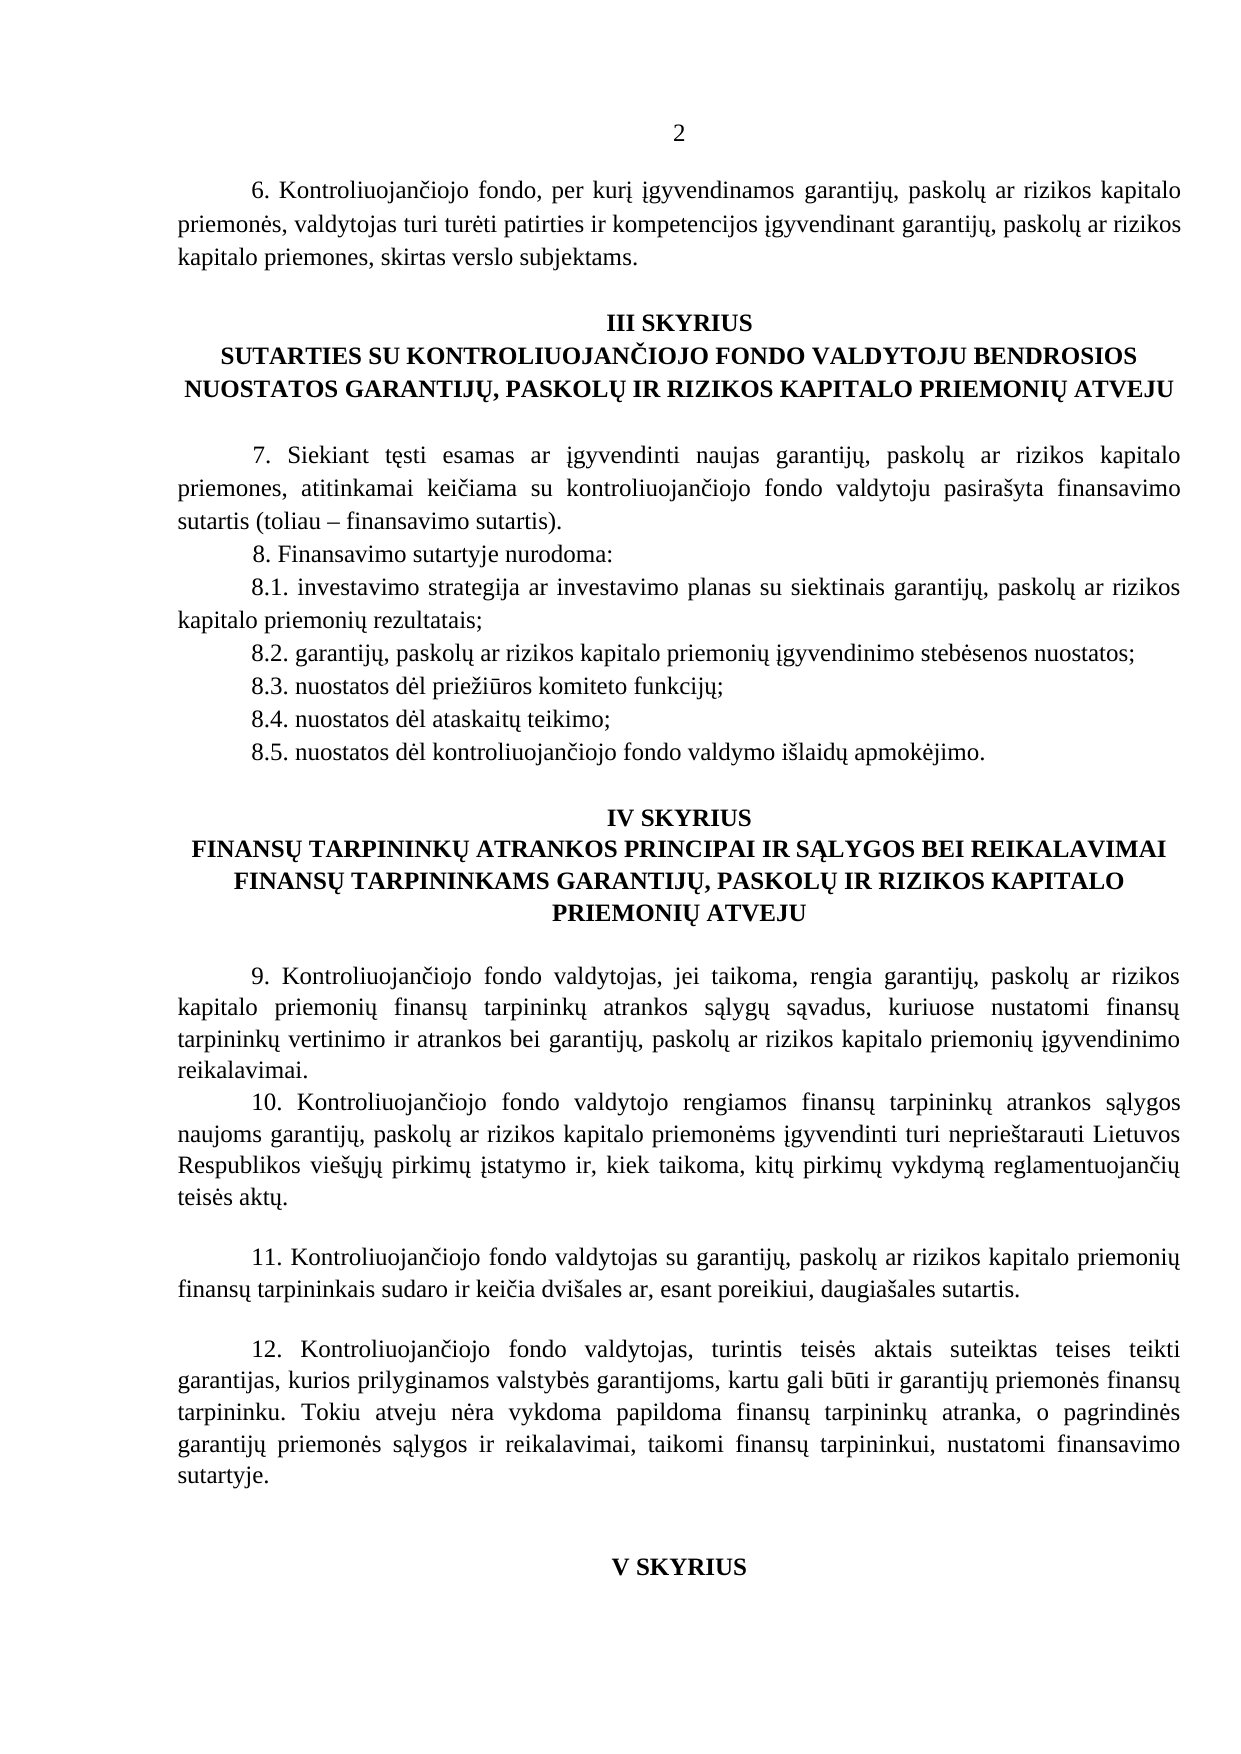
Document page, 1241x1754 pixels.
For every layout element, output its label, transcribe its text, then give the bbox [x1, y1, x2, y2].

text 8.3. nuostatos dėl priežiūros komiteto funkcijų; [177, 671, 1181, 700]
text 11. Kontroliuojančiojo fondo valdytojas su garantijų, paskolų ar rizikos kapitalo priemonių finansų tarpininkais sudaro ir keičia dvišales ar, esant poreikiui, daugiašales sutartis. [177, 1242, 1181, 1302]
text 6. Kontroliuojančiojo fondo, per kurį įgyvendinamos garantijų, paskolų ar rizikos kapitalo priemonės, valdytojas turi turėti patirties ir kompetencijos įgyvendinant garantijų, paskolų ar rizikos kapitalo priemones, skirtas verslo subjektams. [177, 176, 1181, 270]
text III SKYRIUS [177, 308, 1181, 336]
text 8. Finansavimo sutartyje nurodoma: [177, 539, 1181, 568]
text 8.5. nuostatos dėl kontroliuojančiojo fondo valdymo išlaidų apmokėjimo. [177, 737, 1181, 766]
text IV SKYRIUS [177, 803, 1181, 832]
text V SKYRIUS [177, 1552, 1181, 1581]
text SUTARTIES SU KONTROLIUOJANČIOJO FONDO VALDYTOJU BENDROSIOS NUOSTATOS garantijų, paskolų ir rizikos kapitalo priemonių atveju [177, 341, 1181, 402]
text 9. Kontroliuojančiojo fondo valdytojas, jei taikoma, rengia garantijų, paskolų ar rizikos kapitalo priemonių finansų tarpininkų atrankos sąlygų sąvadus, kuriuose nustatomi finansų tarpininkų vertinimo ir atrankos bei garantijų, paskolų ar rizikos kapitalo priemonių įgyvendinimo reikalavimai. [177, 961, 1181, 1084]
text 10. Kontroliuojančiojo fondo valdytojo rengiamos finansų tarpininkų atrankos sąlygos naujoms garantijų, paskolų ar rizikos kapitalo priemonėms įgyvendinti turi neprieštarauti Lietuvos Respublikos viešųjų pirkimų įstatymo ir, kiek taikoma, kitų pirkimų vykdymą reglamentuojančių teisės aktų. [177, 1087, 1181, 1211]
text 7. Siekiant tęsti esamas ar įgyvendinti naujas garantijų, paskolų ar rizikos kapitalo priemones, atitinkamai keičiama su kontroliuojančiojo fondo valdytoju pasirašyta finansavimo sutartis (toliau – finansavimo sutartis). [177, 440, 1181, 534]
text 8.1. investavimo strategija ar investavimo planas su siektinais garantijų, paskolų ar rizikos kapitalo priemonių rezultatais; [177, 572, 1181, 634]
text 8.4. nuostatos dėl ataskaitų teikimo; [177, 704, 1181, 733]
text FINANSŲ TARPININKŲ ATRANKOS PRINCIPAI IR SĄLYGOS BEI REIKALAVIMAI FINANSŲ TARPININKAMS garantijų, paskolų ir rizikos kapitalo priemonių atveju [177, 834, 1181, 926]
text 8.2. garantijų, paskolų ar rizikos kapitalo priemonių įgyvendinimo stebėsenos nuostatos; [177, 638, 1181, 667]
text 12. Kontroliuojančiojo fondo valdytojas, turintis teisės aktais suteiktas teises teikti garantijas, kurios prilyginamos valstybės garantijoms, kartu gali būti ir garantijų priemonės finansų tarpininku. Tokiu atveju nėra vykdoma papildoma finansų tarpininkų atranka, o pagrindinės garantijų priemonės sąlygos ir reikalavimai, taikomi finansų tarpininkui, nustatomi finansavimo sutartyje. [177, 1334, 1181, 1489]
